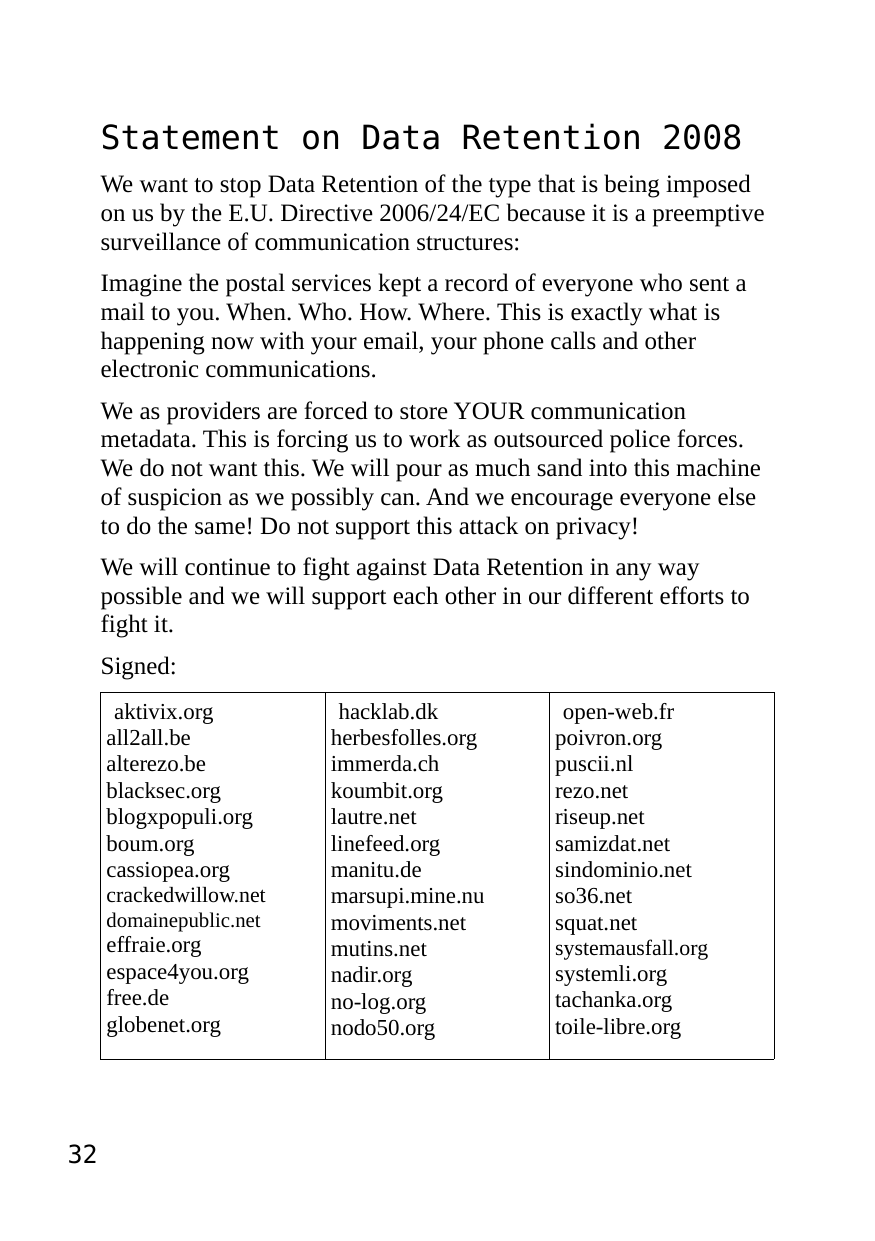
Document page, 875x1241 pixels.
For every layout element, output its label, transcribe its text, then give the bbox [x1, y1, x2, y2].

text Imagine the postal services kept a record of everyone who sent a mail to you. When. Who. How. Where. This is exactly what is happening now with your email, your phone calls and other electronic communications. [100, 268, 774, 383]
table_header aktivix.org all2all.be alterezo.be blacksec.org blogxpopuli.org boum.org cassiopea.org crackedwillow.net domainepublic.net effraie.org espace4you.org free.de globenet.org [101, 693, 325, 1059]
table_header open-web.fr poivron.org puscii.nl rezo.net riseup.net samizdat.net sindominio.net so36.net squat.net systemausfall.org systemli.org tachanka.org toile-libre.org [550, 693, 774, 1059]
text Signed: [100, 651, 774, 679]
subtitle Statement on Data Retention 2008 [100, 118, 774, 157]
text We will continue to fight against Data Retention in any way possible and we will support each other in our different efforts to fight it. [100, 552, 774, 638]
text We as providers are forced to store YOUR communication metadata. This is forcing us to work as outsourced police forces. We do not want this. We will pour as much sand into this machine of suspicion as we possibly can. And we encourage everyone else to do the same! Do not support this attack on privacy! [100, 396, 774, 539]
text We want to stop Data Retention of the type that is being imposed on us by the E.U. Directive 2006/24/EC because it is a preemptive surveillance of communication structures: [100, 169, 774, 256]
table_header hacklab.dk herbesfolles.org immerda.ch koumbit.org lautre.net linefeed.org manitu.de marsupi.mine.nu moviments.net mutins.net nadir.org no-log.org nodo50.org [326, 693, 549, 1059]
